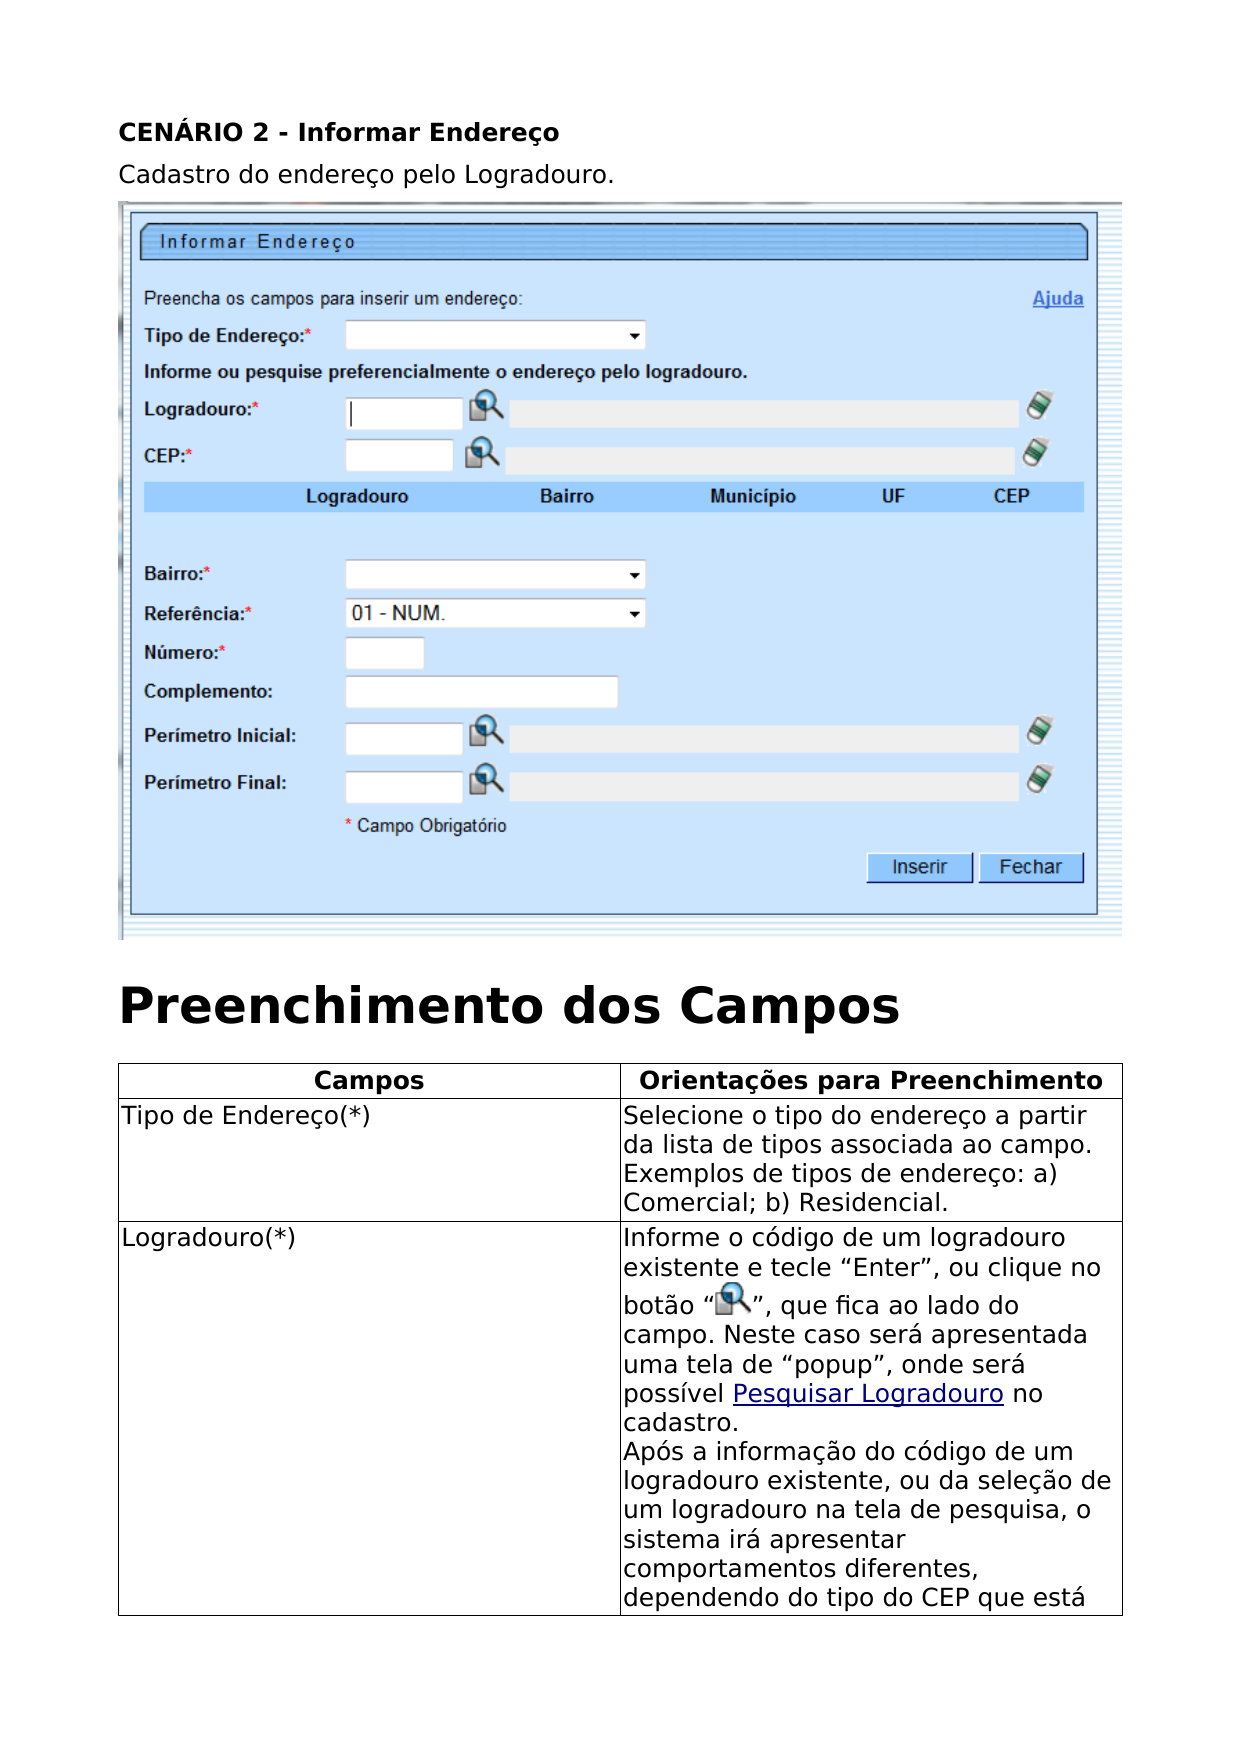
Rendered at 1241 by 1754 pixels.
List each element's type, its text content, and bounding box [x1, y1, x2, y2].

table_cell Informe o código de um logradouro existente e tecle “Enter”, ou clique no botão “”, que fica ao lado do campo. Neste caso será apresentada uma tela de “popup”, onde será possível Pesquisar Logradouro no cadastro. Após a informação do código de um logradouro existente, ou da seleção de um logradouro na tela de pesquisa, o sistema irá apresentar comportamentos diferentes, dependendo do tipo do CEP que está [621, 1222, 1122, 1615]
table_cell Logradouro(*) [119, 1222, 620, 1615]
picture [118, 201, 1123, 940]
table_cell Selecione o tipo do endereço a partir da lista de tipos associada ao campo. Exemplos de tipos de endereço: a) Comercial; b) Residencial. [621, 1099, 1122, 1221]
picture [715, 1282, 752, 1315]
subtitle Preenchimento dos Campos [118, 977, 1122, 1036]
text Cadastro do endereço pelo Logradouro. [118, 160, 1122, 189]
table_header Orientações para Preenchimento [621, 1064, 1122, 1098]
text CENÁRIO 2 - Informar Endereço [118, 118, 1122, 147]
table_header Campos [119, 1064, 620, 1098]
table_cell Tipo de Endereço(*) [119, 1099, 620, 1221]
